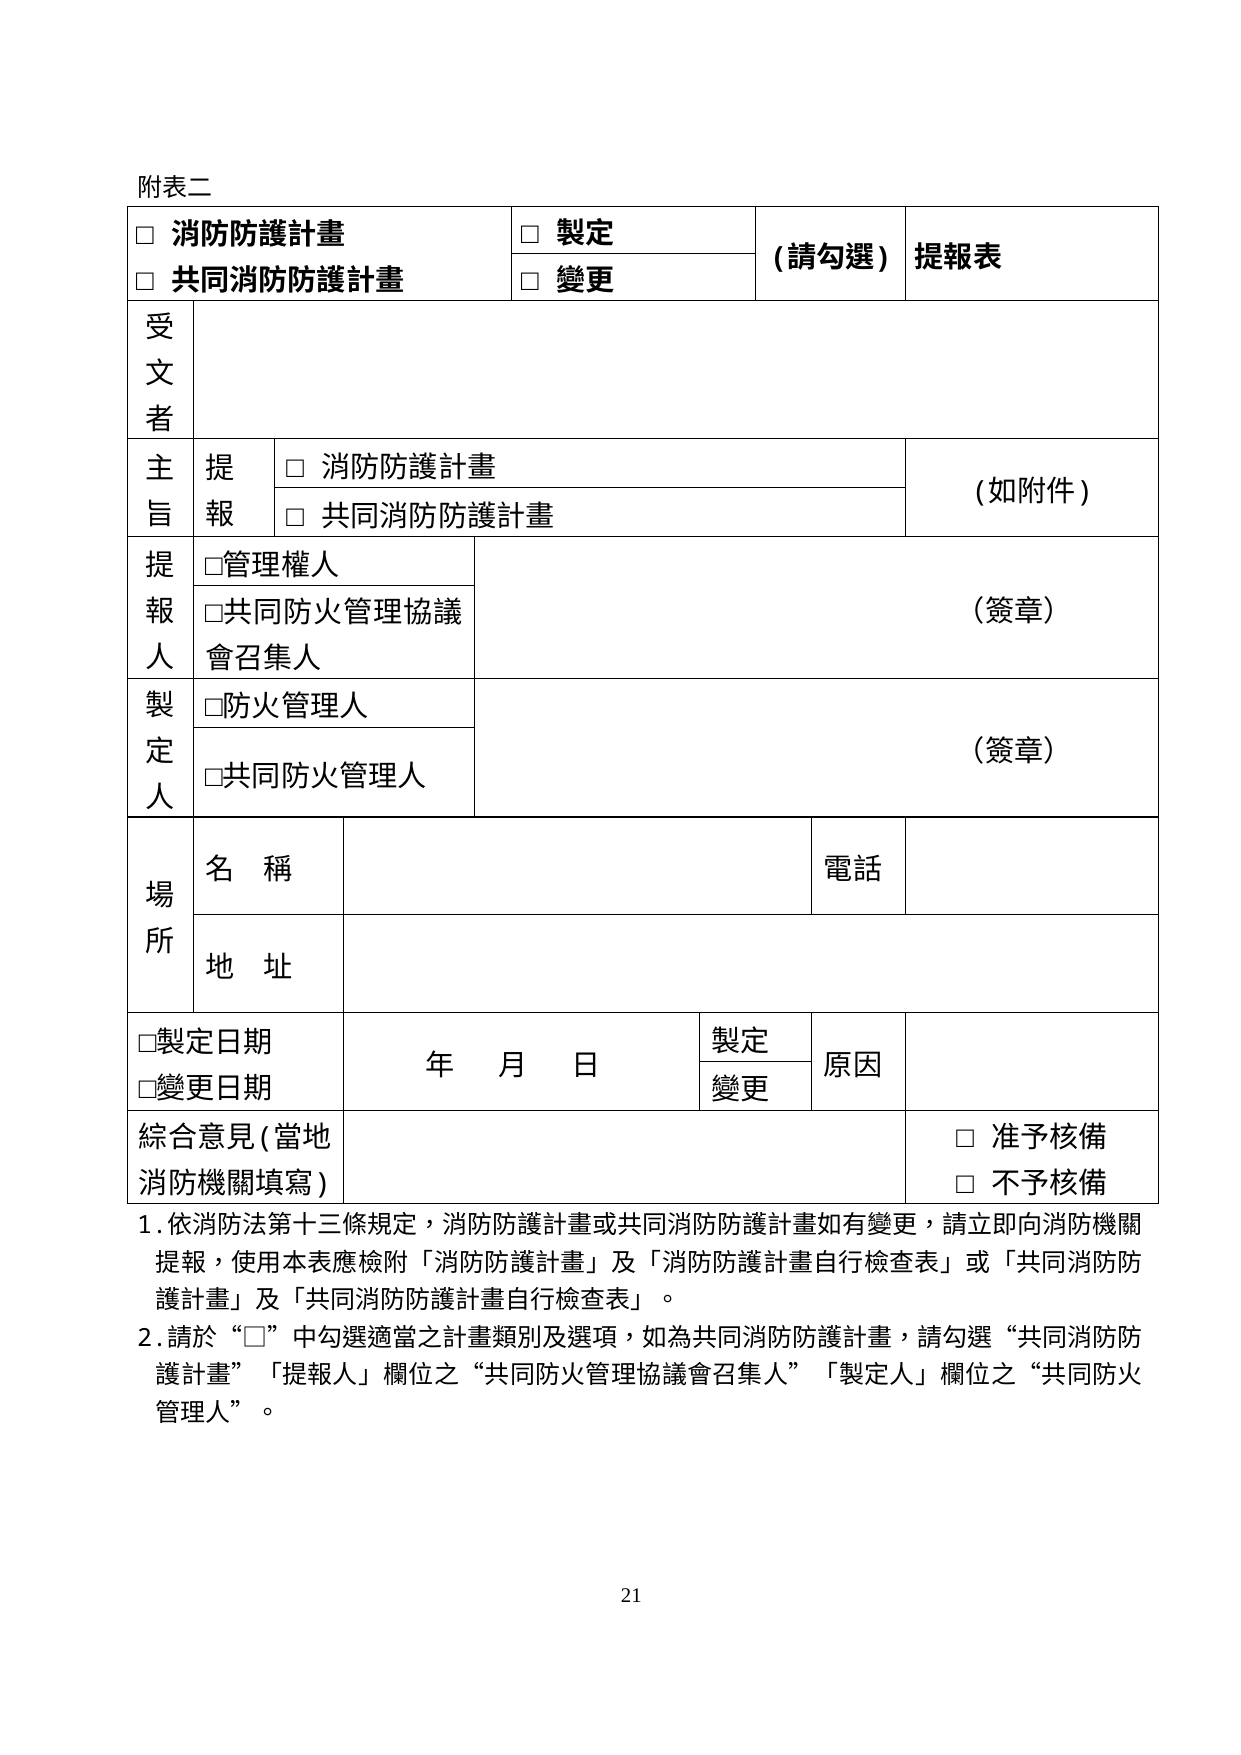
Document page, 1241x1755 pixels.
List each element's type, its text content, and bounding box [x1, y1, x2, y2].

table_cell 綜合意見(當地消防機關填寫) [128, 1111, 343, 1203]
table_cell 提報 [194, 439, 274, 536]
table_cell 年 月 日 [344, 1013, 699, 1110]
table_header 提報表 [906, 207, 1158, 300]
table_cell [906, 818, 1158, 914]
table_cell □管理權人 [194, 537, 474, 585]
table_cell □共同防火管理人 [194, 728, 474, 816]
table_cell 受文者 [128, 301, 193, 438]
text 2.請於“□”中勾選適當之計畫類別及選項，如為共同消防防護計畫，請勾選“共同消防防護計畫”「提報人」欄位之“共同防火管理協議會召集人”「製定人」欄位之“共同防火管理人”。 [137, 1316, 1144, 1429]
table_header □ 製定 [512, 207, 755, 253]
table_cell □製定日期 □變更日期 [128, 1013, 343, 1110]
table_cell □ 准予核備 □ 不予核備 [906, 1111, 1158, 1203]
text 1.依消防法第十三條規定，消防防護計畫或共同消防防護計畫如有變更，請立即向消防機關提報，使用本表應檢附「消防防護計畫」及「消防防護計畫自行檢查表」或「共同消防防護計畫」及「共同消防防護計畫自行檢查表」。 [137, 1204, 1144, 1316]
text 附表二 [137, 160, 1144, 206]
table_cell 變更 [700, 1062, 811, 1110]
table_cell □共同防火管理協議會召集人 [194, 586, 474, 678]
table_cell 提報人 [128, 537, 193, 678]
table_cell [194, 301, 1158, 438]
table_cell (如附件) [906, 439, 1158, 536]
table_cell [344, 915, 1158, 1012]
table_cell 名 稱 [194, 818, 343, 914]
table_cell [344, 1111, 905, 1203]
table_cell 場所 [128, 818, 193, 1012]
table_header (請勾選) [756, 207, 905, 300]
table_cell 主旨 [128, 439, 193, 536]
table_cell 製定人 [128, 679, 193, 816]
table_cell □ 消防防護計畫 [275, 439, 905, 487]
table_cell 製定 [700, 1013, 811, 1061]
table_cell □防火管理人 [194, 679, 474, 727]
table_cell □ 共同消防防護計畫 [275, 488, 905, 536]
table_cell [344, 818, 811, 914]
table_cell 原因 [812, 1013, 905, 1110]
table_cell 地 址 [194, 915, 343, 1012]
table_cell （簽章） [475, 679, 1158, 816]
table_cell （簽章） [475, 537, 1158, 678]
table_cell □ 變更 [512, 254, 755, 300]
table_header □ 消防防護計畫 □ 共同消防防護計畫 [128, 207, 511, 300]
table_cell [906, 1013, 1158, 1110]
table_cell 電話 [812, 818, 905, 914]
